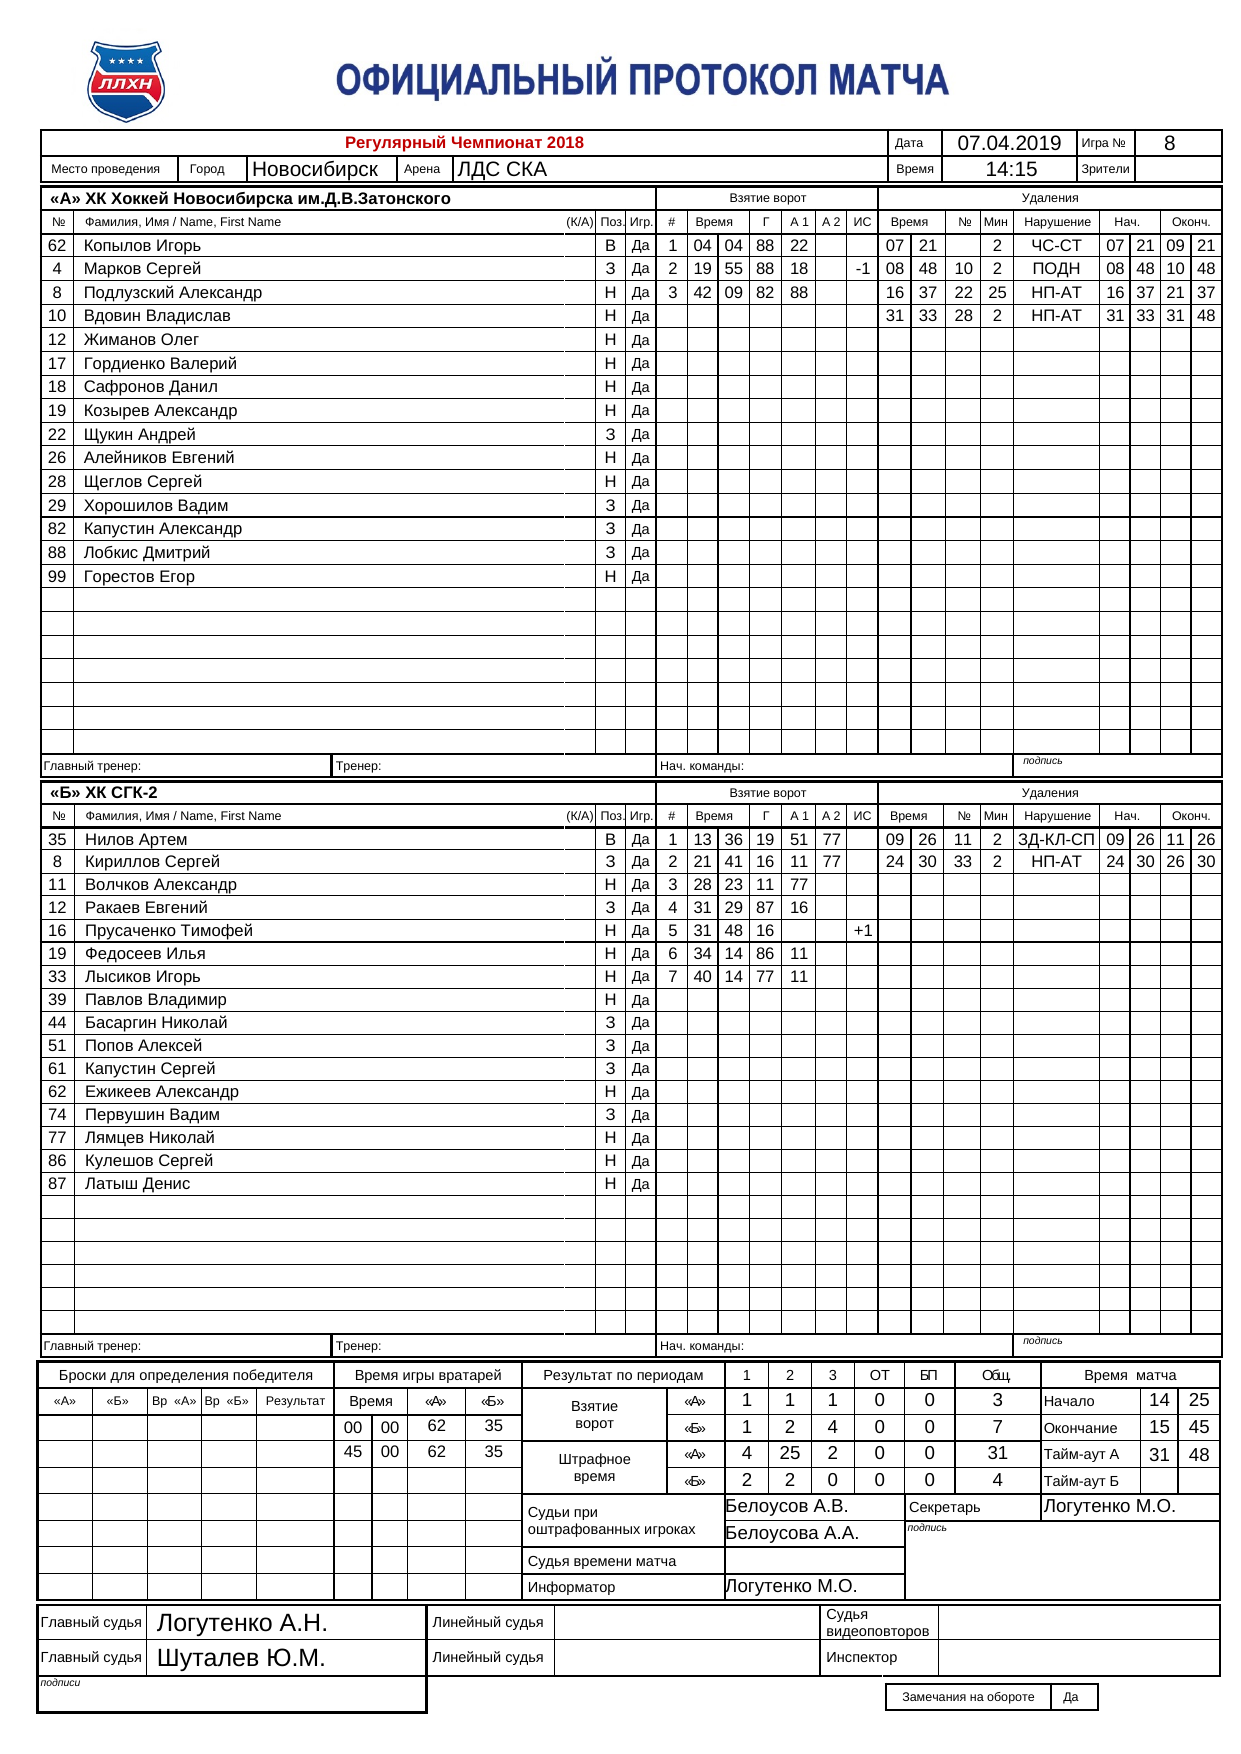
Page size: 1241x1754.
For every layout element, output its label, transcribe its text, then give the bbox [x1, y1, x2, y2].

table_cell [1131, 1127, 1160, 1149]
table_cell [657, 1081, 687, 1103]
table_cell ИС [847, 211, 877, 233]
table_cell [816, 446, 846, 469]
table_cell [944, 1219, 980, 1241]
table_cell [1131, 1035, 1160, 1057]
table_cell [688, 1012, 717, 1033]
table_cell [946, 235, 980, 256]
table_header БП [905, 1363, 954, 1387]
table_cell [782, 305, 815, 327]
table_cell 35 [42, 829, 74, 849]
table_cell [946, 588, 980, 611]
table_cell 3 [657, 281, 687, 303]
table_cell [912, 943, 943, 964]
table_cell 1 [726, 1415, 768, 1440]
table_cell [981, 328, 1013, 351]
table_cell [1161, 966, 1190, 987]
table_cell [657, 1242, 687, 1264]
table_cell [719, 989, 749, 1011]
table_cell [688, 446, 717, 469]
table_cell 30 [1192, 850, 1221, 872]
table_cell Белоусов А.В. [726, 1495, 904, 1520]
table_cell «Б» [668, 1415, 724, 1440]
table_cell [657, 446, 687, 469]
table_cell 87 [42, 1173, 74, 1195]
table_cell подпись [1014, 755, 1221, 776]
table_cell [719, 659, 749, 682]
table_cell 12 [42, 328, 73, 351]
table_cell 16 [879, 281, 910, 303]
table_cell 2 [981, 305, 1013, 327]
table_cell Да [626, 850, 655, 872]
table_cell 16 [1100, 281, 1129, 303]
table_cell 77 [42, 1127, 74, 1149]
table_cell [847, 989, 877, 1011]
table_cell 61 [42, 1058, 74, 1079]
table_cell подпись [906, 1522, 1219, 1599]
table_cell [148, 1468, 201, 1493]
table_cell [1161, 470, 1190, 493]
table_cell [944, 1311, 980, 1333]
table_cell [782, 1242, 815, 1264]
table_cell Тайм-аут А [1042, 1441, 1140, 1467]
table_cell [1100, 1058, 1129, 1079]
table_cell [944, 896, 980, 918]
table_cell [626, 1219, 655, 1241]
table_cell [946, 518, 980, 540]
table_cell [335, 1547, 371, 1573]
table_cell [879, 446, 910, 469]
table_cell [847, 423, 877, 445]
table_cell [1014, 683, 1099, 706]
table_cell 11 [1161, 829, 1190, 849]
table_cell [750, 376, 781, 398]
table_cell Н [596, 565, 625, 587]
table_cell 48 [719, 920, 749, 941]
table_cell Да [626, 470, 655, 493]
table_cell [981, 966, 1013, 987]
table_cell [981, 1012, 1013, 1033]
table_cell Алейников Евгений [74, 446, 564, 469]
table_cell 11 [782, 966, 815, 987]
table_cell [719, 1150, 749, 1172]
table_cell 88 [750, 235, 781, 256]
table_cell [75, 1242, 564, 1264]
table_cell [1014, 541, 1099, 564]
table_cell [1192, 874, 1221, 895]
table_cell [565, 1058, 595, 1079]
table_cell [688, 1104, 717, 1126]
table_cell Главный тренер: [42, 755, 330, 776]
table_cell [335, 1574, 371, 1599]
table_cell [657, 352, 687, 374]
table_cell З [596, 1104, 625, 1126]
table_cell 24 [879, 850, 910, 872]
table_cell [912, 423, 945, 445]
table_cell [1192, 920, 1221, 941]
table_cell Подлузский Александр [74, 281, 564, 303]
table_cell [1192, 1150, 1221, 1172]
table_cell [565, 1104, 595, 1126]
table_cell [847, 636, 877, 658]
table_cell [1192, 1265, 1221, 1287]
table_cell 10 [42, 305, 73, 327]
table_cell [719, 1035, 749, 1057]
table_cell [1141, 1468, 1177, 1493]
table_cell 77 [750, 966, 781, 987]
table_cell [657, 1150, 687, 1172]
table_cell [565, 1311, 595, 1333]
table_cell З [596, 541, 625, 564]
table_cell [750, 305, 781, 327]
table_cell 28 [688, 874, 717, 895]
table_cell Федосеев Илья [75, 943, 564, 964]
table_cell [912, 518, 945, 540]
table_cell [1100, 659, 1129, 682]
table_cell [657, 494, 687, 516]
table_cell Секретарь [906, 1495, 1040, 1520]
table_cell ПОДН [1014, 257, 1099, 280]
table_cell [1161, 1173, 1190, 1195]
table_cell 62 [408, 1441, 465, 1467]
table_cell [912, 966, 943, 987]
table_cell [1161, 352, 1190, 374]
table_cell [42, 1288, 74, 1310]
table_cell [981, 399, 1013, 422]
table_cell [688, 707, 717, 729]
table_cell [750, 470, 781, 493]
table_cell [1131, 874, 1160, 895]
table_cell [816, 423, 846, 445]
table_cell [1100, 446, 1129, 469]
table_cell [93, 1468, 147, 1493]
table_cell 31 [1141, 1441, 1177, 1467]
table_cell [847, 1311, 877, 1333]
table_cell [847, 1242, 877, 1264]
table_cell 26 [912, 829, 943, 849]
table_cell [1161, 1127, 1190, 1149]
table_cell [981, 565, 1013, 587]
table_cell [408, 1468, 465, 1493]
table_cell [1100, 1242, 1129, 1264]
table_cell [816, 399, 846, 422]
table_cell [39, 1441, 92, 1467]
table_cell НП-АТ [1014, 305, 1099, 327]
table_cell [565, 305, 595, 327]
table_cell [1014, 423, 1099, 445]
table_cell [719, 1012, 749, 1033]
table_cell № [946, 211, 980, 233]
table_cell [879, 1196, 910, 1218]
table_cell [75, 1219, 564, 1241]
table_cell [981, 1265, 1013, 1287]
table_cell [657, 1196, 687, 1218]
table_cell [148, 1416, 201, 1440]
table_cell [944, 1012, 980, 1033]
table_cell [626, 588, 655, 611]
table_cell З [596, 896, 625, 918]
table_cell [912, 1265, 943, 1287]
table_cell [1161, 1242, 1190, 1264]
table_cell [879, 1035, 910, 1057]
table_cell [202, 1521, 256, 1546]
table_cell [42, 588, 73, 611]
table_cell [750, 565, 781, 587]
table_header Замечания на обороте [887, 1685, 1050, 1709]
table_cell [1100, 352, 1129, 374]
table_cell Город [179, 157, 246, 181]
table_cell [257, 1494, 333, 1520]
table_cell [373, 1521, 407, 1546]
table_cell [782, 1173, 815, 1195]
table_cell [1192, 730, 1221, 753]
table_cell [1014, 1311, 1099, 1333]
table_cell [1192, 1173, 1221, 1195]
table_cell [257, 1574, 333, 1599]
table_cell [1014, 920, 1099, 941]
table_cell [750, 989, 781, 1011]
table_header 07.04.2019 [943, 131, 1076, 155]
table_cell 16 [782, 896, 815, 918]
table_cell [148, 1574, 201, 1599]
table_cell [335, 1494, 371, 1520]
table_cell [565, 1035, 595, 1057]
table_cell [879, 588, 910, 611]
table_cell 33 [42, 966, 74, 987]
table_cell [626, 730, 655, 753]
table_cell [750, 1265, 781, 1287]
table_cell Судьи при оштрафованных игроках [523, 1495, 724, 1546]
table_cell [1014, 966, 1099, 987]
table_cell [93, 1547, 147, 1573]
table_cell [1136, 157, 1221, 181]
table_cell [981, 1058, 1013, 1079]
table_cell -1 [847, 257, 877, 280]
table_cell [847, 446, 877, 469]
table_cell Судья времени матча [523, 1548, 724, 1573]
table_cell [782, 565, 815, 587]
table_cell [782, 1265, 815, 1287]
table_cell 48 [912, 257, 945, 280]
table_cell [750, 707, 781, 729]
table_cell [1014, 446, 1099, 469]
table_cell 86 [42, 1150, 74, 1172]
table_cell 7 [956, 1415, 1040, 1440]
table_cell 21 [1161, 281, 1190, 303]
table_cell 51 [782, 829, 815, 849]
table_cell [373, 1547, 407, 1573]
table_cell [1100, 588, 1129, 611]
table_cell Марков Сергей [74, 257, 564, 280]
table_cell [879, 943, 910, 964]
table_cell [946, 659, 980, 682]
table_cell Да [626, 281, 655, 303]
table_cell [912, 352, 945, 374]
table_header Удаления [879, 188, 1221, 209]
table_cell [1131, 730, 1160, 753]
table_cell [750, 1012, 781, 1033]
table_cell 0 [855, 1389, 904, 1413]
table_cell 16 [750, 850, 781, 872]
table_cell [782, 636, 815, 658]
table_cell [946, 470, 980, 493]
table_cell [847, 352, 877, 374]
table_cell [1192, 1012, 1221, 1033]
table_header Регулярный Чемпионат 2018 [42, 131, 887, 155]
table_cell [565, 423, 595, 445]
table_cell [148, 1521, 201, 1546]
table_cell [816, 518, 846, 540]
table_cell Главный тренер: [42, 1335, 330, 1356]
table_cell 0 [812, 1468, 854, 1493]
table_cell [565, 518, 595, 540]
table_cell [74, 730, 564, 753]
table_cell Тайм-аут Б [1042, 1468, 1140, 1493]
table_cell [373, 1574, 407, 1599]
table_cell [847, 235, 877, 256]
table_header Результат по периодам [523, 1363, 724, 1387]
table_cell [688, 470, 717, 493]
table_cell Да [626, 896, 655, 918]
table_cell [1192, 328, 1221, 351]
table_cell Сафронов Данил [74, 376, 564, 398]
table_cell Н [596, 1150, 625, 1172]
table_cell [912, 1058, 943, 1079]
table_cell [1014, 1035, 1099, 1057]
table_cell «А» [668, 1389, 724, 1413]
table_cell [750, 1150, 781, 1172]
table_cell [847, 850, 877, 872]
table_cell 77 [782, 874, 815, 895]
table_cell [719, 328, 749, 351]
table_cell [1014, 1104, 1099, 1126]
table_cell [847, 518, 877, 540]
table_cell З [596, 1012, 625, 1033]
table_cell [688, 423, 717, 445]
table_cell Г [750, 805, 781, 826]
table_cell [816, 1104, 846, 1126]
table_header 3 [812, 1363, 854, 1387]
table_cell [1192, 612, 1221, 634]
table_cell З [596, 1035, 625, 1057]
table_cell [981, 659, 1013, 682]
table_cell [657, 376, 687, 398]
table_cell 37 [1131, 281, 1160, 303]
table_cell ИС [847, 805, 877, 826]
table_cell Нач. команды: [657, 1335, 1012, 1356]
table_cell 1 [769, 1389, 811, 1413]
table_cell Н [596, 328, 625, 351]
table_cell [816, 1012, 846, 1033]
table_cell Да [626, 352, 655, 374]
table_cell [39, 1574, 92, 1599]
table_header 8 [1136, 131, 1221, 155]
table_cell [1100, 1104, 1129, 1126]
table_cell [1131, 659, 1160, 682]
table_cell [816, 707, 846, 729]
table_cell Н [596, 966, 625, 987]
table_cell [816, 659, 846, 682]
table_cell [750, 352, 781, 374]
table_cell [626, 1311, 655, 1333]
table_cell [816, 683, 846, 706]
table_cell № [42, 211, 73, 233]
table_cell [1100, 612, 1129, 634]
table_cell 25 [981, 281, 1013, 303]
table_cell [1100, 1288, 1129, 1310]
table_cell [1014, 1242, 1099, 1264]
table_cell [1161, 446, 1190, 469]
table_cell 28 [946, 305, 980, 327]
table_cell В [596, 829, 625, 849]
table_cell [879, 565, 910, 587]
table_cell 07 [1100, 235, 1129, 256]
table_cell Н [596, 943, 625, 964]
table_cell [1161, 943, 1190, 964]
table_cell [782, 920, 815, 941]
table_cell [688, 1081, 717, 1103]
table_cell [1014, 612, 1099, 634]
table_cell Хорошилов Вадим [74, 494, 564, 516]
table_cell [1100, 896, 1129, 918]
table_cell [816, 494, 846, 516]
table_cell [148, 1494, 201, 1520]
table_cell [596, 588, 625, 611]
table_cell [565, 896, 595, 918]
table_cell 31 [1100, 305, 1129, 327]
table_cell [1014, 1058, 1099, 1079]
table_cell 14:15 [943, 157, 1076, 181]
table_cell [93, 1416, 147, 1440]
table_cell [847, 1035, 877, 1057]
table_cell [946, 494, 980, 516]
table_cell [1161, 1035, 1190, 1057]
table_cell [981, 896, 1013, 918]
table_cell [750, 1104, 781, 1126]
table_cell [688, 1288, 717, 1310]
table_cell Нач. команды: [657, 755, 1012, 776]
table_cell [816, 1288, 846, 1310]
table_cell З [596, 850, 625, 872]
table_cell 4 [657, 896, 687, 918]
table_cell [719, 541, 749, 564]
table_cell Окончание [1042, 1415, 1140, 1440]
table_cell А 2 [816, 211, 846, 233]
table_cell [42, 707, 73, 729]
table_cell [1131, 683, 1160, 706]
table_cell [1014, 494, 1099, 516]
table_cell [912, 494, 945, 516]
table_cell [912, 470, 945, 493]
table_cell [782, 1058, 815, 1079]
table_cell Время [688, 211, 749, 233]
table_cell [750, 1127, 781, 1149]
table_cell 26 [1131, 829, 1160, 849]
table_cell Начало [1042, 1389, 1140, 1413]
table_cell [847, 494, 877, 516]
table_cell [1131, 352, 1160, 374]
table_cell [565, 565, 595, 587]
table_cell [74, 707, 564, 729]
table_cell [1192, 565, 1221, 587]
table_cell [879, 730, 910, 753]
table_cell [1131, 1104, 1160, 1126]
table_cell [1161, 1219, 1190, 1241]
table_cell [1014, 565, 1099, 587]
table_cell Павлов Владимир [75, 989, 564, 1011]
table_cell [408, 1547, 465, 1573]
table_cell Главный судья [39, 1606, 146, 1639]
table_cell 88 [782, 281, 815, 303]
table_cell [981, 1150, 1013, 1172]
table_cell [946, 376, 980, 398]
table_cell [879, 989, 910, 1011]
table_cell Щукин Андрей [74, 423, 564, 445]
table_cell 09 [1100, 829, 1129, 849]
table_cell [657, 1173, 687, 1195]
table_cell Оконч. [1161, 211, 1221, 233]
table_cell [879, 1104, 910, 1126]
table_cell 82 [42, 518, 73, 540]
table_cell [912, 328, 945, 351]
table_cell [847, 612, 877, 634]
table_cell 1 [812, 1389, 854, 1413]
table_cell [879, 659, 910, 682]
table_cell [782, 1012, 815, 1033]
table_cell ЗД-КЛ-СП [1014, 829, 1099, 849]
table_header Дата [889, 131, 941, 155]
table_cell [750, 518, 781, 540]
table_cell 19 [750, 829, 781, 849]
table_cell [1014, 399, 1099, 422]
table_cell [912, 730, 945, 753]
table_cell [688, 399, 717, 422]
table_cell [879, 874, 910, 895]
table_cell [816, 305, 846, 327]
table_cell [1100, 565, 1129, 587]
table_cell [944, 989, 980, 1011]
table_cell [1100, 1219, 1129, 1241]
table_header Взятие ворот [657, 783, 877, 803]
table_header 1 [726, 1363, 768, 1387]
table_cell [688, 612, 717, 634]
table_cell [719, 612, 749, 634]
table_cell [912, 1288, 943, 1310]
table_cell [750, 1311, 781, 1333]
table_cell [981, 874, 1013, 895]
table_cell [688, 1242, 717, 1264]
table_cell Да [626, 966, 655, 987]
table_cell 24 [1100, 850, 1129, 872]
table_cell [1192, 446, 1221, 469]
table_cell [750, 612, 781, 634]
table_cell 04 [688, 235, 717, 256]
table_header ОТ [855, 1363, 904, 1387]
table_cell [939, 1606, 1219, 1639]
table_cell [1161, 518, 1190, 540]
table_cell [1161, 989, 1190, 1011]
table_cell [912, 399, 945, 422]
table_cell [657, 730, 687, 753]
table_cell (К/А) [565, 805, 595, 826]
table_cell [750, 1242, 781, 1264]
table_cell [1131, 1242, 1160, 1264]
table_cell [596, 1242, 625, 1264]
table_cell 26 [1161, 850, 1190, 872]
table_cell [688, 683, 717, 706]
table_cell [75, 1311, 564, 1333]
table_cell [782, 730, 815, 753]
table_cell Шуталев Ю.М. [147, 1640, 425, 1675]
table_cell 08 [879, 257, 910, 280]
table_cell [466, 1521, 521, 1546]
table_cell [782, 399, 815, 422]
table_cell [93, 1574, 147, 1599]
table_cell [688, 989, 717, 1011]
table_cell Да [626, 494, 655, 516]
table_cell [879, 707, 910, 729]
table_cell 45 [335, 1441, 371, 1467]
table_cell [1100, 683, 1129, 706]
table_cell [912, 1311, 943, 1333]
table_cell Штрафное время [523, 1442, 666, 1493]
table_cell Нач. [1100, 211, 1160, 233]
table_cell [1131, 966, 1160, 987]
table_cell [565, 376, 595, 398]
table_cell [782, 518, 815, 540]
table_cell [688, 730, 717, 753]
table_cell [1014, 730, 1099, 753]
table_cell [688, 1150, 717, 1172]
table_cell [626, 1242, 655, 1264]
table_cell [782, 352, 815, 374]
table_cell [816, 588, 846, 611]
table_cell Да [626, 1173, 655, 1195]
table_cell Г [750, 211, 781, 233]
table_cell [1192, 1196, 1221, 1218]
table_cell 99 [42, 565, 73, 587]
table_cell З [596, 1058, 625, 1079]
table_cell [1014, 1173, 1099, 1195]
table_cell [981, 352, 1013, 374]
table_cell [1192, 1127, 1221, 1149]
table_cell [816, 1311, 846, 1333]
table_cell [657, 565, 687, 587]
table_cell Да [626, 423, 655, 445]
table_cell [847, 1081, 877, 1103]
table_cell [202, 1547, 256, 1573]
table_cell 30 [1131, 850, 1160, 872]
table_cell [75, 1196, 564, 1218]
table_cell 28 [42, 470, 73, 493]
table_cell 29 [719, 896, 749, 918]
table_cell [1131, 446, 1160, 469]
table_cell [719, 565, 749, 587]
table_cell [946, 636, 980, 658]
table_cell [657, 1058, 687, 1079]
table_cell [912, 1012, 943, 1033]
table_cell Линейный судья [428, 1640, 554, 1675]
table_cell [565, 874, 595, 895]
table_cell [1014, 376, 1099, 398]
table_cell [1192, 943, 1221, 964]
table_cell [981, 1219, 1013, 1241]
table_cell Н [596, 920, 625, 941]
table_cell [565, 281, 595, 303]
table_cell [335, 1468, 371, 1493]
table_cell [816, 470, 846, 493]
table_cell [944, 943, 980, 964]
table_cell [847, 470, 877, 493]
table_cell Тренер: [333, 1335, 655, 1356]
table_cell [565, 588, 595, 611]
table_cell [847, 399, 877, 422]
table_cell [1100, 541, 1129, 564]
table_cell [946, 352, 980, 374]
table_cell [1131, 588, 1160, 611]
table_cell [257, 1521, 333, 1546]
table_cell [879, 541, 910, 564]
table_cell [596, 1196, 625, 1218]
table_cell [1131, 1219, 1160, 1241]
table_cell 2 [981, 829, 1013, 849]
table_cell [719, 1288, 749, 1310]
table_cell [981, 1196, 1013, 1218]
table_cell «А» [668, 1442, 724, 1467]
table_cell подпись [1014, 1335, 1221, 1356]
table_cell [782, 446, 815, 469]
table_cell [1131, 1173, 1160, 1195]
table_cell [1014, 1012, 1099, 1033]
table_cell [981, 518, 1013, 540]
table_cell [847, 1150, 877, 1172]
table_cell 0 [905, 1415, 954, 1440]
table_cell [1099, 1682, 1220, 1711]
table_cell 09 [1161, 235, 1190, 256]
table_cell Кириллов Сергей [75, 850, 564, 872]
table_cell ЛДС СКА [454, 157, 887, 181]
table_cell 2 [981, 257, 1013, 280]
table_header «А» ХК Хоккей Новосибирска им.Д.В.Затонского [42, 188, 655, 209]
table_cell [944, 1058, 980, 1079]
table_cell Да [626, 376, 655, 398]
table_cell [657, 1311, 687, 1333]
table_cell Новосибирск [248, 157, 396, 181]
table_cell [879, 376, 910, 398]
table_cell [1161, 1081, 1190, 1103]
table_cell [42, 683, 73, 706]
table_cell [816, 943, 846, 964]
table_cell [1100, 399, 1129, 422]
table_cell [750, 1081, 781, 1103]
table_cell [981, 989, 1013, 1011]
table_cell [657, 1012, 687, 1033]
table_cell [657, 399, 687, 422]
table_cell [626, 659, 655, 682]
table_cell [688, 1173, 717, 1195]
table_cell Нач. [1100, 805, 1160, 826]
table_header «Б» ХК СГК-2 [42, 783, 655, 803]
table_cell 0 [905, 1468, 954, 1493]
table_cell [1100, 1035, 1129, 1057]
table_cell [1192, 1035, 1221, 1057]
table_cell [466, 1468, 521, 1493]
table_cell [1192, 1242, 1221, 1264]
table_cell [1192, 1311, 1221, 1333]
table_cell [981, 707, 1013, 729]
table_cell [688, 1311, 717, 1333]
table_cell [847, 659, 877, 682]
table_cell [688, 541, 717, 564]
table_cell [93, 1521, 147, 1546]
table_cell 22 [42, 423, 73, 445]
table_cell [1131, 565, 1160, 587]
table_cell [816, 541, 846, 564]
table_cell 36 [719, 829, 749, 849]
table_cell [981, 588, 1013, 611]
table_cell Капустин Александр [74, 518, 564, 540]
table_cell [719, 730, 749, 753]
table_cell [879, 328, 910, 351]
table_cell [912, 565, 945, 587]
table_cell [565, 966, 595, 987]
table_cell [847, 588, 877, 611]
table_cell 04 [719, 235, 749, 256]
table_cell [1192, 1058, 1221, 1079]
table_cell [565, 235, 595, 256]
table_cell [42, 636, 73, 658]
table_cell [1192, 541, 1221, 564]
table_cell 0 [855, 1442, 904, 1467]
table_cell 5 [657, 920, 687, 941]
table_cell [1192, 470, 1221, 493]
table_cell [657, 612, 687, 634]
table_cell [946, 707, 980, 729]
table_cell [1014, 1150, 1099, 1172]
table_cell [782, 989, 815, 1011]
table_cell [750, 1196, 781, 1218]
table_cell Лямцев Николай [75, 1127, 564, 1149]
table_cell (К/А) [565, 211, 595, 233]
table_cell Время [879, 805, 943, 826]
table_cell [555, 1640, 819, 1675]
table_cell [1014, 896, 1099, 918]
table_cell [1014, 1127, 1099, 1149]
table_cell [1192, 1219, 1221, 1241]
table_cell Да [626, 1012, 655, 1033]
table_cell Да [626, 1035, 655, 1057]
table_cell [981, 612, 1013, 634]
table_cell Да [626, 541, 655, 564]
table_cell 21 [912, 235, 945, 256]
table_cell [719, 376, 749, 398]
table_cell [847, 1265, 877, 1287]
table_cell [42, 1242, 74, 1264]
table_cell Да [626, 920, 655, 941]
table_cell [565, 829, 595, 849]
table_cell [74, 683, 564, 706]
table_cell [946, 328, 980, 351]
table_cell [912, 541, 945, 564]
table_cell З [596, 257, 625, 280]
table_cell 33 [912, 305, 945, 327]
table_cell [565, 470, 595, 493]
table_cell [750, 636, 781, 658]
table_cell 1 [726, 1389, 768, 1413]
table_cell [565, 850, 595, 872]
table_cell 2 [657, 257, 687, 280]
table_cell [981, 1288, 1013, 1310]
table_cell [148, 1547, 201, 1573]
table_cell [408, 1494, 465, 1520]
table_cell 37 [912, 281, 945, 303]
table_cell # [657, 805, 687, 826]
table_cell [847, 1288, 877, 1310]
table_cell [912, 1219, 943, 1241]
table_cell [879, 518, 910, 540]
table_cell 48 [1179, 1441, 1219, 1467]
table_cell [688, 1196, 717, 1218]
table_cell [782, 1196, 815, 1218]
table_cell [565, 636, 595, 658]
table_cell [596, 659, 625, 682]
table_cell [626, 636, 655, 658]
table_cell «Б » [466, 1389, 521, 1413]
table_cell [202, 1494, 256, 1520]
table_cell Вдовин Владислав [74, 305, 564, 327]
table_cell 1 [657, 235, 687, 256]
table_cell Взятие ворот [523, 1389, 666, 1440]
table_cell НП-АТ [1014, 850, 1099, 872]
table_cell [1161, 1012, 1190, 1033]
table_cell Белоусова А.А. [726, 1521, 904, 1546]
table_cell [879, 612, 910, 634]
table_cell [782, 683, 815, 706]
table_cell [1014, 943, 1099, 964]
table_cell Да [626, 874, 655, 895]
table_cell [1100, 1173, 1129, 1195]
table_cell [565, 683, 595, 706]
table_header Удаления [879, 783, 1221, 803]
table_cell [565, 1288, 595, 1310]
table_cell [596, 1265, 625, 1287]
table_cell З [596, 423, 625, 445]
table_cell [565, 1265, 595, 1287]
table_cell [1131, 1150, 1160, 1172]
table_cell Латыш Денис [75, 1173, 564, 1195]
table_cell 07 [879, 235, 910, 256]
table_cell [626, 1265, 655, 1287]
table_cell [816, 730, 846, 753]
table_cell [847, 829, 877, 849]
table_cell «А» [39, 1389, 92, 1413]
table_cell [750, 1058, 781, 1079]
table_cell 6 [657, 943, 687, 964]
table_cell [981, 1311, 1013, 1333]
table_cell 40 [688, 966, 717, 987]
table_cell [912, 1127, 943, 1149]
table_cell [816, 920, 846, 941]
table_cell Да [626, 1150, 655, 1172]
table_cell [1161, 1288, 1190, 1310]
table_cell [1100, 494, 1129, 516]
table_cell А 2 [816, 805, 846, 826]
table_cell [946, 423, 980, 445]
table_header 2 [769, 1363, 811, 1387]
table_cell [816, 874, 846, 895]
table_cell [782, 612, 815, 634]
table_cell 25 [769, 1442, 811, 1467]
table_cell [688, 376, 717, 398]
table_cell [719, 399, 749, 422]
table_cell [946, 683, 980, 706]
table_cell [847, 376, 877, 398]
table_cell [565, 920, 595, 941]
table_cell Тренер: [333, 755, 655, 776]
table_cell 35 [466, 1441, 521, 1467]
table_cell [782, 1081, 815, 1103]
table_cell Мин [981, 805, 1013, 826]
table_cell 51 [42, 1035, 74, 1057]
table_cell [782, 1035, 815, 1057]
table_cell [816, 612, 846, 634]
table_cell Прусаченко Тимофей [75, 920, 564, 941]
table_cell [42, 1196, 74, 1218]
table_cell [912, 920, 943, 941]
table_cell 26 [1192, 829, 1221, 849]
table_cell [750, 730, 781, 753]
table_cell Ежикеев Александр [75, 1081, 564, 1103]
table_cell [1192, 896, 1221, 918]
table_cell [944, 1035, 980, 1057]
table_cell Зрители [1078, 157, 1134, 181]
table_cell [596, 1311, 625, 1333]
table_cell [719, 1265, 749, 1287]
table_cell [912, 636, 945, 658]
table_cell [1100, 1196, 1129, 1218]
table_cell [565, 352, 595, 374]
table_cell [981, 920, 1013, 941]
table_cell [657, 541, 687, 564]
table_cell [1100, 376, 1129, 398]
table_cell [816, 328, 846, 351]
table_cell [657, 470, 687, 493]
table_cell Н [596, 376, 625, 398]
table_cell Да [626, 989, 655, 1011]
table_cell [1192, 1081, 1221, 1103]
table_cell [1131, 1288, 1160, 1310]
table_cell [688, 1058, 717, 1079]
table_cell 08 [1100, 257, 1129, 280]
table_cell [688, 565, 717, 587]
table_cell [1100, 874, 1129, 895]
table_cell [1161, 1104, 1190, 1126]
table_cell [847, 1058, 877, 1079]
table_cell [257, 1547, 333, 1573]
table_cell [816, 235, 846, 256]
table_cell Оконч. [1161, 805, 1221, 826]
table_cell [944, 1104, 980, 1126]
table_cell [1014, 352, 1099, 374]
table_cell [750, 1173, 781, 1195]
table_cell [657, 636, 687, 658]
table_cell Лобкис Дмитрий [74, 541, 564, 564]
table_cell 33 [944, 850, 980, 872]
table_cell Да [626, 1127, 655, 1149]
table_cell [1131, 707, 1160, 729]
table_header Взятие ворот [657, 188, 877, 209]
table_cell [1161, 874, 1190, 895]
table_cell [565, 1173, 595, 1195]
table_cell [879, 1150, 910, 1172]
table_cell 0 [855, 1468, 904, 1493]
table_cell 11 [42, 874, 74, 895]
table_cell [596, 1288, 625, 1310]
table_cell [1192, 683, 1221, 706]
table_cell [912, 1035, 943, 1057]
table_cell 62 [42, 1081, 74, 1103]
table_cell Н [596, 1127, 625, 1149]
table_cell [1014, 874, 1099, 895]
table_cell [782, 659, 815, 682]
table_cell 17 [42, 352, 73, 374]
table_cell Волчков Александр [75, 874, 564, 895]
table_cell 09 [719, 281, 749, 303]
table_cell [847, 1012, 877, 1033]
table_cell [565, 328, 595, 351]
table_cell 15 [1141, 1415, 1177, 1440]
table_cell [750, 1219, 781, 1241]
table_cell Да [626, 328, 655, 351]
table_cell [782, 376, 815, 398]
table_cell [93, 1494, 147, 1520]
table_cell 3 [657, 874, 687, 895]
table_cell «А» [408, 1389, 465, 1413]
table_cell [565, 1242, 595, 1264]
table_cell [750, 1035, 781, 1057]
table_cell 30 [912, 850, 943, 872]
table_cell [879, 920, 910, 941]
table_cell [816, 376, 846, 398]
table_cell [657, 328, 687, 351]
table_cell [1100, 1265, 1129, 1287]
table_cell [657, 707, 687, 729]
table_cell [565, 1127, 595, 1149]
table_cell 12 [42, 896, 74, 918]
table_cell 1 [657, 829, 687, 849]
table_cell [981, 1242, 1013, 1264]
table_cell [719, 305, 749, 327]
table_cell [688, 1219, 717, 1241]
table_cell Н [596, 1081, 625, 1103]
table_cell [879, 1242, 910, 1264]
table_cell 2 [769, 1468, 811, 1493]
table_cell Да [626, 518, 655, 540]
table_cell «Б» [93, 1389, 147, 1413]
table_cell [688, 494, 717, 516]
table_cell А 1 [782, 805, 815, 826]
table_cell З [596, 518, 625, 540]
table_cell [847, 730, 877, 753]
table_cell 34 [688, 943, 717, 964]
table_cell Результат [257, 1389, 333, 1413]
table_cell [981, 376, 1013, 398]
table_cell № [42, 805, 74, 826]
table_cell [42, 730, 73, 753]
table_cell [657, 1127, 687, 1149]
table_cell [782, 328, 815, 351]
table_cell [726, 1548, 904, 1573]
table_cell Нарушение [1014, 805, 1099, 826]
table_cell [1131, 943, 1160, 964]
table_cell 25 [1179, 1389, 1219, 1413]
table_cell [981, 423, 1013, 445]
table_cell [944, 1127, 980, 1149]
table_cell [1131, 1012, 1160, 1033]
table_cell [1161, 707, 1190, 729]
table_cell Нарушение [1014, 211, 1099, 233]
table_cell [565, 1219, 595, 1241]
table_cell 11 [782, 943, 815, 964]
table_cell [42, 1311, 74, 1333]
table_cell [1192, 376, 1221, 398]
table_cell [879, 636, 910, 658]
table_cell Да [626, 235, 655, 256]
table_cell [1100, 636, 1129, 658]
table_cell [1161, 541, 1190, 564]
table_cell [981, 1081, 1013, 1103]
table_cell 82 [750, 281, 781, 303]
table_cell Линейный судья [428, 1606, 554, 1639]
table_cell [847, 1219, 877, 1241]
table_cell Козырев Александр [74, 399, 564, 422]
table_cell [981, 730, 1013, 753]
table_cell [816, 1219, 846, 1241]
table_cell [719, 707, 749, 729]
table_cell [42, 1219, 74, 1241]
table_cell [719, 423, 749, 445]
table_cell [1192, 423, 1221, 445]
table_cell [1131, 1311, 1160, 1333]
table_cell [944, 1173, 980, 1195]
table_cell Мин [981, 211, 1013, 233]
table_cell [148, 1441, 201, 1467]
table_cell № [944, 805, 980, 826]
table_cell [912, 588, 945, 611]
table_cell [1131, 518, 1160, 540]
table_cell [816, 1265, 846, 1287]
table_cell [782, 1311, 815, 1333]
table_cell Кулешов Сергей [75, 1150, 564, 1172]
table_cell [1161, 730, 1190, 753]
table_cell [1014, 636, 1099, 658]
table_cell [1131, 612, 1160, 634]
table_header Время матча [1042, 1363, 1219, 1387]
table_cell 31 [956, 1442, 1040, 1467]
table_cell [946, 565, 980, 587]
table_cell [657, 518, 687, 540]
table_cell [1131, 1058, 1160, 1079]
table_cell [719, 636, 749, 658]
table_cell 2 [981, 850, 1013, 872]
table_cell Инспектор [821, 1640, 938, 1675]
table_cell [816, 1127, 846, 1149]
table_cell [719, 1127, 749, 1149]
table_cell [1161, 1196, 1190, 1218]
table_cell 87 [750, 896, 781, 918]
table_cell 31 [688, 896, 717, 918]
table_cell 19 [688, 257, 717, 280]
table_cell [944, 966, 980, 987]
table_cell 22 [946, 281, 980, 303]
table_cell Щеглов Сергей [74, 470, 564, 493]
table_cell [688, 518, 717, 540]
table_cell [719, 494, 749, 516]
table_cell [1131, 896, 1160, 918]
table_cell [39, 1547, 92, 1573]
table_cell [466, 1574, 521, 1599]
table_cell [879, 1058, 910, 1079]
table_cell [1100, 707, 1129, 729]
table_cell 00 [373, 1416, 407, 1440]
table_cell [466, 1547, 521, 1573]
table_cell [1100, 1311, 1129, 1333]
table_cell [596, 683, 625, 706]
table_cell [688, 305, 717, 327]
table_cell [688, 659, 717, 682]
table_cell [946, 541, 980, 564]
table_cell [912, 1173, 943, 1195]
table_cell [946, 612, 980, 634]
table_cell [1161, 328, 1190, 351]
table_cell 16 [750, 920, 781, 941]
table_cell [596, 612, 625, 634]
table_cell [847, 1104, 877, 1126]
table_cell 2 [769, 1415, 811, 1440]
table_cell [1014, 328, 1099, 351]
table_cell [750, 399, 781, 422]
table_cell [1131, 399, 1160, 422]
table_cell [565, 943, 595, 964]
table_cell 31 [688, 920, 717, 941]
table_cell [750, 328, 781, 351]
table_cell [883, 1677, 1220, 1681]
table_cell 41 [719, 850, 749, 872]
table_cell [1192, 399, 1221, 422]
table_cell [879, 1265, 910, 1287]
table_cell [657, 1265, 687, 1287]
table_cell Да [626, 1081, 655, 1103]
table_cell [428, 1677, 882, 1711]
table_cell [1131, 328, 1160, 351]
table_cell [1131, 1196, 1160, 1218]
table_cell [750, 1288, 781, 1310]
table_cell [1192, 989, 1221, 1011]
table_cell [816, 1150, 846, 1172]
table_cell [1192, 518, 1221, 540]
table_cell Горестов Егор [74, 565, 564, 587]
table_cell [1192, 659, 1221, 682]
table_cell Н [596, 874, 625, 895]
table_cell [1192, 1288, 1221, 1310]
table_cell [202, 1574, 256, 1599]
table_cell [565, 659, 595, 682]
table_cell [816, 1058, 846, 1079]
table_cell [565, 730, 595, 753]
table_cell [1161, 1058, 1190, 1079]
table_cell [782, 1288, 815, 1310]
table_cell [1131, 989, 1160, 1011]
table_cell [912, 612, 945, 634]
table_cell 74 [42, 1104, 74, 1126]
table_cell [75, 1288, 564, 1310]
table_cell [1131, 541, 1160, 564]
table_cell [816, 989, 846, 1011]
table_cell 3 [956, 1389, 1040, 1413]
table_cell [39, 1468, 92, 1493]
table_cell Да [626, 399, 655, 422]
table_cell 21 [1192, 235, 1221, 256]
table_cell [816, 1081, 846, 1103]
table_cell 7 [657, 966, 687, 987]
table_cell Да [626, 305, 655, 327]
table_cell 23 [719, 874, 749, 895]
table_cell [1100, 1127, 1129, 1149]
table_cell [847, 707, 877, 729]
table_cell [912, 989, 943, 1011]
table_cell [74, 588, 564, 611]
table_cell [981, 943, 1013, 964]
table_cell Н [596, 446, 625, 469]
table_cell [912, 659, 945, 682]
table_cell [408, 1521, 465, 1546]
table_cell [657, 659, 687, 682]
table_cell 39 [42, 989, 74, 1011]
table_cell [555, 1606, 819, 1639]
table_cell [74, 636, 564, 658]
table_cell [1014, 1265, 1099, 1287]
table_cell [912, 376, 945, 398]
table_cell [42, 1265, 74, 1287]
table_cell [816, 636, 846, 658]
table_cell [1192, 352, 1221, 374]
table_cell Гордиенко Валерий [74, 352, 564, 374]
table_cell [42, 659, 73, 682]
table_cell [847, 541, 877, 564]
table_cell [719, 352, 749, 374]
table_header Общ. [956, 1363, 1040, 1387]
table_cell [1161, 399, 1190, 422]
table_cell [879, 896, 910, 918]
table_cell [912, 896, 943, 918]
table_cell 77 [816, 850, 846, 872]
table_cell [944, 1150, 980, 1172]
table_cell [1100, 1150, 1129, 1172]
table_cell [816, 281, 846, 303]
table_cell [1014, 588, 1099, 611]
table_cell [1192, 588, 1221, 611]
table_cell [719, 470, 749, 493]
table_cell [847, 966, 877, 987]
table_cell [782, 588, 815, 611]
table_cell [39, 1521, 92, 1546]
table_cell 14 [719, 943, 749, 964]
table_cell Н [596, 989, 625, 1011]
table_cell Да [626, 257, 655, 280]
table_cell 10 [946, 257, 980, 280]
table_cell [782, 1104, 815, 1126]
table_cell # [657, 211, 687, 233]
table_header Да [1052, 1685, 1097, 1709]
table_cell 42 [688, 281, 717, 303]
table_cell [912, 1242, 943, 1264]
table_cell [1131, 920, 1160, 941]
table_cell [1192, 707, 1221, 729]
table_cell [657, 1219, 687, 1241]
table_cell [879, 966, 910, 987]
table_cell [1131, 376, 1160, 398]
table_cell [257, 1468, 333, 1493]
table_cell [939, 1640, 1219, 1675]
table_cell [750, 541, 781, 564]
table_cell [879, 352, 910, 374]
table_cell 77 [816, 829, 846, 849]
table_cell Да [626, 565, 655, 587]
table_cell [912, 1081, 943, 1103]
table_cell [1100, 730, 1129, 753]
table_cell [981, 1035, 1013, 1057]
table_cell [912, 683, 945, 706]
table_cell [750, 659, 781, 682]
table_cell [981, 541, 1013, 564]
table_cell 55 [719, 257, 749, 280]
table_cell Вр «А» [148, 1389, 201, 1413]
table_cell Игр. [626, 805, 655, 826]
table_cell [657, 1288, 687, 1310]
table_cell [596, 1219, 625, 1241]
table_cell [1014, 707, 1099, 729]
table_cell 31 [1161, 305, 1190, 327]
table_cell Ракаев Евгений [75, 896, 564, 918]
table_cell 10 [1161, 257, 1190, 280]
table_cell Жиманов Олег [74, 328, 564, 351]
table_cell [719, 1311, 749, 1333]
table_cell [1014, 1288, 1099, 1310]
table_cell [688, 328, 717, 351]
table_cell 00 [373, 1441, 407, 1467]
table_cell [816, 1196, 846, 1218]
table_cell [750, 588, 781, 611]
table_header Игра № [1078, 131, 1134, 155]
table_cell [912, 1150, 943, 1172]
table_cell [750, 423, 781, 445]
table_cell 44 [42, 1012, 74, 1033]
table_cell 35 [466, 1416, 521, 1440]
table_cell [847, 281, 877, 303]
table_cell [879, 470, 910, 493]
table_cell 21 [688, 850, 717, 872]
table_cell [42, 612, 73, 634]
table_cell [657, 423, 687, 445]
table_cell [944, 1196, 980, 1218]
table_cell Н [596, 470, 625, 493]
table_cell [782, 707, 815, 729]
table_cell [257, 1441, 333, 1467]
table_cell [847, 683, 877, 706]
table_cell [596, 707, 625, 729]
table_cell [879, 683, 910, 706]
table_cell ЧС-СТ [1014, 235, 1099, 256]
table_cell [1100, 1012, 1129, 1033]
table_cell [847, 943, 877, 964]
table_cell подписи [39, 1677, 425, 1711]
table_cell Капустин Сергей [75, 1058, 564, 1079]
table_cell [1014, 1219, 1099, 1241]
table_cell [719, 1219, 749, 1241]
table_cell 22 [782, 235, 815, 256]
table_cell [1014, 1081, 1099, 1103]
table_cell [1014, 518, 1099, 540]
table_cell Н [596, 305, 625, 327]
table_cell 11 [750, 874, 781, 895]
table_cell 11 [944, 829, 980, 849]
table_cell [1100, 328, 1129, 351]
table_cell [202, 1441, 256, 1467]
table_cell [782, 1150, 815, 1172]
table_cell Лысиков Игорь [75, 966, 564, 987]
table_cell [335, 1521, 371, 1546]
table_cell [1179, 1468, 1219, 1493]
table_cell 86 [750, 943, 781, 964]
table_cell 16 [42, 920, 74, 941]
table_cell [466, 1494, 521, 1520]
table_cell 88 [42, 541, 73, 564]
table_cell [373, 1468, 407, 1493]
table_cell Да [626, 446, 655, 469]
table_cell [596, 730, 625, 753]
table_cell 11 [782, 850, 815, 872]
table_cell [1100, 1081, 1129, 1103]
table_cell [1161, 1311, 1190, 1333]
table_cell [912, 707, 945, 729]
table_cell [816, 1173, 846, 1195]
table_cell 45 [1179, 1415, 1219, 1440]
table_cell 18 [42, 376, 73, 398]
table_cell [879, 1311, 910, 1333]
table_cell [847, 1196, 877, 1218]
table_cell 4 [956, 1468, 1040, 1493]
table_cell [981, 683, 1013, 706]
table_cell [1131, 1265, 1160, 1287]
table_cell [719, 1242, 749, 1264]
table_cell Логутенко М.О. [1042, 1495, 1219, 1520]
table_cell [657, 989, 687, 1011]
table_cell [782, 1127, 815, 1149]
table_cell 2 [657, 850, 687, 872]
table_cell [1014, 989, 1099, 1011]
table_cell Фамилия, Имя / Name, First Name [75, 805, 565, 826]
table_cell Поз. [596, 805, 625, 826]
table_cell 21 [1131, 235, 1160, 256]
table_cell Время [335, 1389, 407, 1413]
table_cell Н [596, 1173, 625, 1195]
table_cell [946, 730, 980, 753]
table_cell [93, 1441, 147, 1467]
table_cell [1100, 966, 1129, 987]
table_cell [626, 612, 655, 634]
table_cell 0 [855, 1415, 904, 1440]
table_cell [816, 352, 846, 374]
table_cell 4 [42, 257, 73, 280]
table_cell [847, 1173, 877, 1195]
table_cell [1192, 494, 1221, 516]
table_cell [944, 1265, 980, 1287]
table_cell [1161, 1150, 1190, 1172]
table_cell [1192, 636, 1221, 658]
table_cell [847, 328, 877, 351]
table_cell [1131, 1081, 1160, 1103]
table_cell [879, 1081, 910, 1103]
table_cell [1161, 588, 1190, 611]
table_cell [1161, 683, 1190, 706]
table_cell [657, 1104, 687, 1126]
table_cell [816, 896, 846, 918]
table_cell [1100, 920, 1129, 941]
table_cell Время [879, 211, 945, 233]
table_cell Н [596, 399, 625, 422]
table_cell 88 [750, 257, 781, 280]
table_cell 14 [1141, 1389, 1177, 1413]
table_cell [688, 588, 717, 611]
table_cell [1014, 1196, 1099, 1218]
table_cell [1161, 565, 1190, 587]
table_cell [981, 1127, 1013, 1149]
table_cell [981, 494, 1013, 516]
table_header Время игры вратарей [335, 1363, 521, 1387]
table_cell [782, 1219, 815, 1241]
table_cell Попов Алексей [75, 1035, 564, 1057]
table_cell [816, 565, 846, 587]
table_cell [565, 707, 595, 729]
table_cell [1100, 943, 1129, 964]
table_cell [1161, 423, 1190, 445]
table_cell [816, 1035, 846, 1057]
table_cell Да [626, 829, 655, 849]
table_cell [879, 1288, 910, 1310]
table_cell 19 [42, 943, 74, 964]
table_cell [1161, 920, 1190, 941]
table_cell [688, 1265, 717, 1287]
table_cell 2 [726, 1468, 768, 1493]
table_cell [946, 399, 980, 422]
table_cell [39, 1416, 92, 1440]
table_cell [1131, 636, 1160, 658]
table_cell [373, 1494, 407, 1520]
table_cell [74, 612, 564, 634]
table_cell 14 [719, 966, 749, 987]
table_cell Время [688, 805, 749, 826]
table_cell [1161, 376, 1190, 398]
table_cell 8 [42, 281, 73, 303]
table_cell [879, 1012, 910, 1033]
table_cell [657, 588, 687, 611]
picture [5, 28, 1179, 129]
table_cell [257, 1416, 333, 1440]
table_cell [944, 1288, 980, 1310]
table_cell 37 [1192, 281, 1221, 303]
table_cell [626, 1196, 655, 1218]
table_cell [688, 636, 717, 658]
table_cell [912, 446, 945, 469]
table_cell 62 [408, 1416, 465, 1440]
table_cell [912, 1104, 943, 1126]
table_cell Нилов Артем [75, 829, 564, 849]
table_cell [981, 1173, 1013, 1195]
table_cell 26 [42, 446, 73, 469]
table_cell [1161, 636, 1190, 658]
table_cell Поз. [596, 211, 625, 233]
table_cell 62 [42, 235, 73, 256]
table_cell Информатор [523, 1575, 724, 1599]
table_cell 18 [782, 257, 815, 280]
table_cell Главный судья [39, 1640, 146, 1675]
table_cell 48 [1131, 257, 1160, 280]
table_cell Н [596, 352, 625, 374]
table_cell Вр «Б» [202, 1389, 256, 1413]
table_cell [719, 1081, 749, 1103]
table_cell [39, 1494, 92, 1520]
table_cell [944, 1081, 980, 1103]
table_cell [782, 470, 815, 493]
table_cell [981, 1104, 1013, 1126]
table_cell [719, 1104, 749, 1126]
table_cell 31 [879, 305, 910, 327]
table_cell [74, 659, 564, 682]
table_cell [688, 1127, 717, 1149]
table_cell [626, 683, 655, 706]
table_cell [1161, 1265, 1190, 1287]
table_cell [782, 423, 815, 445]
table_cell [408, 1574, 465, 1599]
table_cell [879, 1219, 910, 1241]
table_cell [565, 446, 595, 469]
table_cell [657, 683, 687, 706]
table_cell [1100, 989, 1129, 1011]
table_cell 4 [726, 1442, 768, 1467]
table_cell [1131, 470, 1160, 493]
table_cell 19 [42, 399, 73, 422]
table_cell [596, 636, 625, 658]
table_cell [879, 399, 910, 422]
table_cell [1131, 494, 1160, 516]
table_cell Да [626, 1058, 655, 1079]
table_cell [1192, 1104, 1221, 1126]
table_cell З [596, 494, 625, 516]
table_cell [816, 966, 846, 987]
table_cell [879, 423, 910, 445]
table_cell [565, 257, 595, 280]
table_cell [782, 494, 815, 516]
table_cell [719, 1196, 749, 1218]
table_cell [565, 1081, 595, 1103]
table_cell [1100, 470, 1129, 493]
table_cell Время [889, 157, 941, 181]
table_cell 2 [812, 1442, 854, 1467]
table_cell [1100, 518, 1129, 540]
table_cell Арена [398, 157, 452, 181]
table_cell [944, 1242, 980, 1264]
table_cell [1161, 612, 1190, 634]
table_cell 33 [1131, 305, 1160, 327]
table_cell Басаргин Николай [75, 1012, 564, 1033]
table_cell Первушин Вадим [75, 1104, 564, 1126]
table_cell 0 [905, 1442, 954, 1467]
table_cell Судья видеоповторов [821, 1606, 938, 1639]
table_cell [565, 1012, 595, 1033]
table_cell [719, 588, 749, 611]
table_cell [981, 636, 1013, 658]
table_cell [847, 896, 877, 918]
table_cell [946, 446, 980, 469]
table_cell [750, 446, 781, 469]
table_cell [750, 683, 781, 706]
table_header Броски для определения победителя [39, 1363, 333, 1387]
table_cell [719, 446, 749, 469]
table_cell Игр. [626, 211, 655, 233]
table_cell В [596, 235, 625, 256]
table_cell А 1 [782, 211, 815, 233]
table_cell [202, 1468, 256, 1493]
table_cell 09 [879, 829, 910, 849]
table_cell 0 [905, 1389, 954, 1413]
table_cell [847, 1127, 877, 1149]
table_cell 4 [812, 1415, 854, 1440]
table_cell [1192, 966, 1221, 987]
table_cell Н [596, 281, 625, 303]
table_cell [816, 257, 846, 280]
table_cell [565, 989, 595, 1011]
table_cell Место проведения [42, 157, 177, 181]
table_cell [847, 305, 877, 327]
table_cell [75, 1265, 564, 1287]
table_cell [626, 707, 655, 729]
table_cell [816, 1242, 846, 1264]
table_cell 48 [1192, 305, 1221, 327]
table_cell Фамилия, Имя / Name, First Name [74, 211, 565, 233]
table_cell [688, 352, 717, 374]
table_cell [1161, 494, 1190, 516]
table_cell Да [626, 1104, 655, 1126]
table_cell [657, 1035, 687, 1057]
table_cell +1 [847, 920, 877, 941]
table_cell 48 [1192, 257, 1221, 280]
table_cell [657, 305, 687, 327]
table_cell [782, 541, 815, 564]
table_cell [719, 1058, 749, 1079]
table_cell 13 [688, 829, 717, 849]
table_cell [981, 446, 1013, 469]
table_cell [847, 565, 877, 587]
table_cell [1161, 896, 1190, 918]
table_cell [847, 874, 877, 895]
table_cell [912, 874, 943, 895]
table_cell [688, 1035, 717, 1057]
table_cell [719, 683, 749, 706]
table_cell [202, 1416, 256, 1440]
table_cell [565, 541, 595, 564]
table_cell [1014, 659, 1099, 682]
table_cell [565, 399, 595, 422]
table_cell [912, 1196, 943, 1218]
table_cell [565, 612, 595, 634]
table_cell 8 [42, 850, 74, 872]
table_cell [944, 874, 980, 895]
table_cell Логутенко А.Н. [147, 1606, 425, 1639]
table_cell [565, 1196, 595, 1218]
table_cell [1131, 423, 1160, 445]
table_cell [981, 470, 1013, 493]
table_cell 00 [335, 1416, 371, 1440]
table_cell [626, 1288, 655, 1310]
table_cell [944, 920, 980, 941]
table_cell [879, 1173, 910, 1195]
table_cell 29 [42, 494, 73, 516]
table_cell Копылов Игорь [74, 235, 564, 256]
table_cell [1161, 659, 1190, 682]
table_cell [879, 494, 910, 516]
table_cell НП-АТ [1014, 281, 1099, 303]
table_cell [719, 1173, 749, 1195]
table_cell [719, 518, 749, 540]
table_cell [565, 494, 595, 516]
table_cell [879, 1127, 910, 1149]
table_cell Да [626, 943, 655, 964]
table_cell «Б» [668, 1468, 724, 1493]
table_cell [565, 1150, 595, 1172]
table_cell 2 [981, 235, 1013, 256]
table_cell Логутенко М.О. [726, 1575, 904, 1599]
table_cell [1100, 423, 1129, 445]
table_cell [750, 494, 781, 516]
table_cell [1014, 470, 1099, 493]
